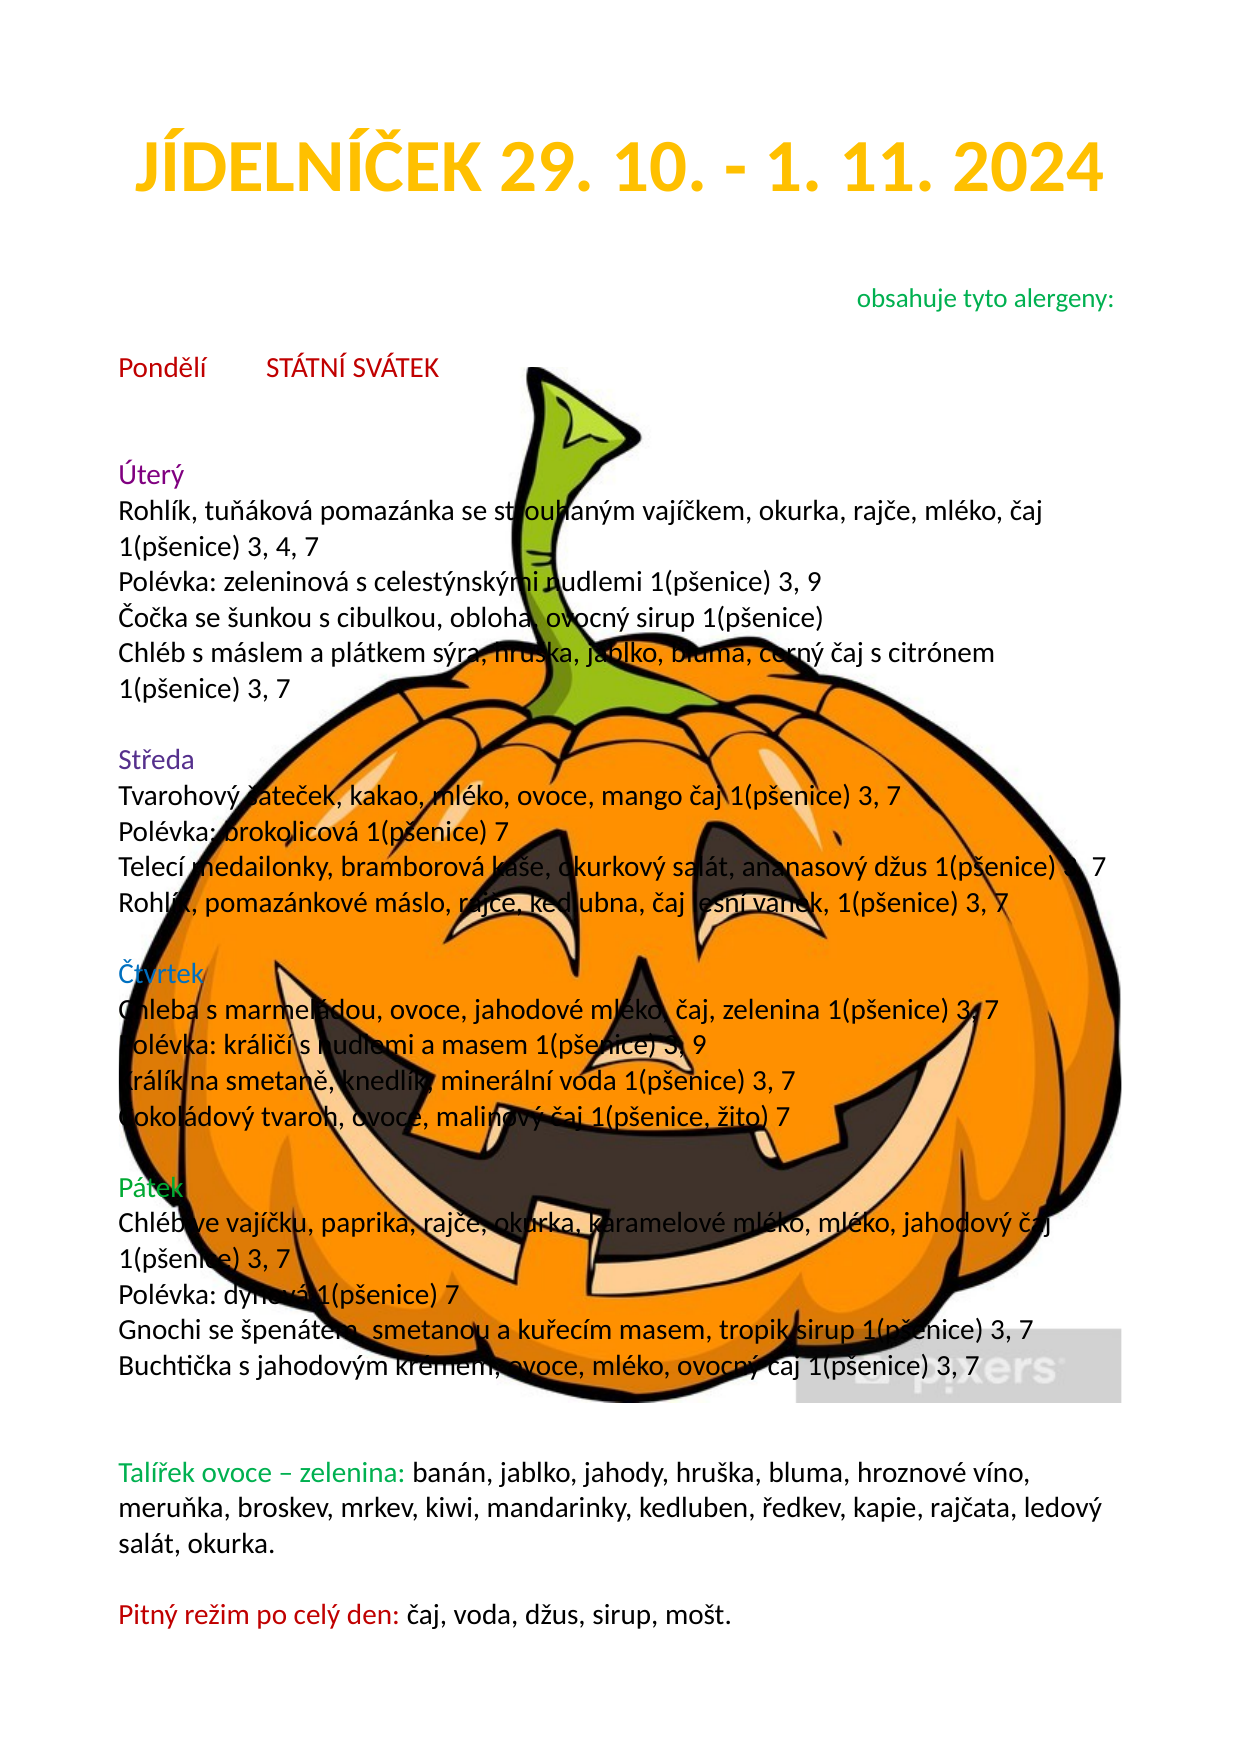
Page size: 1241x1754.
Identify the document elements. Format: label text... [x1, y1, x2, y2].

text Pitný režim po celý den: čaj, voda, džus, sirup, mošt. [118, 1596, 1122, 1632]
text obsahuje tyto alergeny: [783, 281, 1122, 314]
text Pondělí STÁTNÍ SVÁTEK [118, 349, 1122, 367]
text JÍDELNÍČEK 29. 10. - 1. 11. 2024 [118, 118, 1122, 210]
text Talířek ovoce – zelenina: banán, jablko, jahody, hruška, bluma, hroznové víno, meruňka, broskev, mrkev, kiwi, mandarinky, kedluben, ředkev, kapie, rajčata, ledový salát, okurka. [118, 1454, 1122, 1561]
